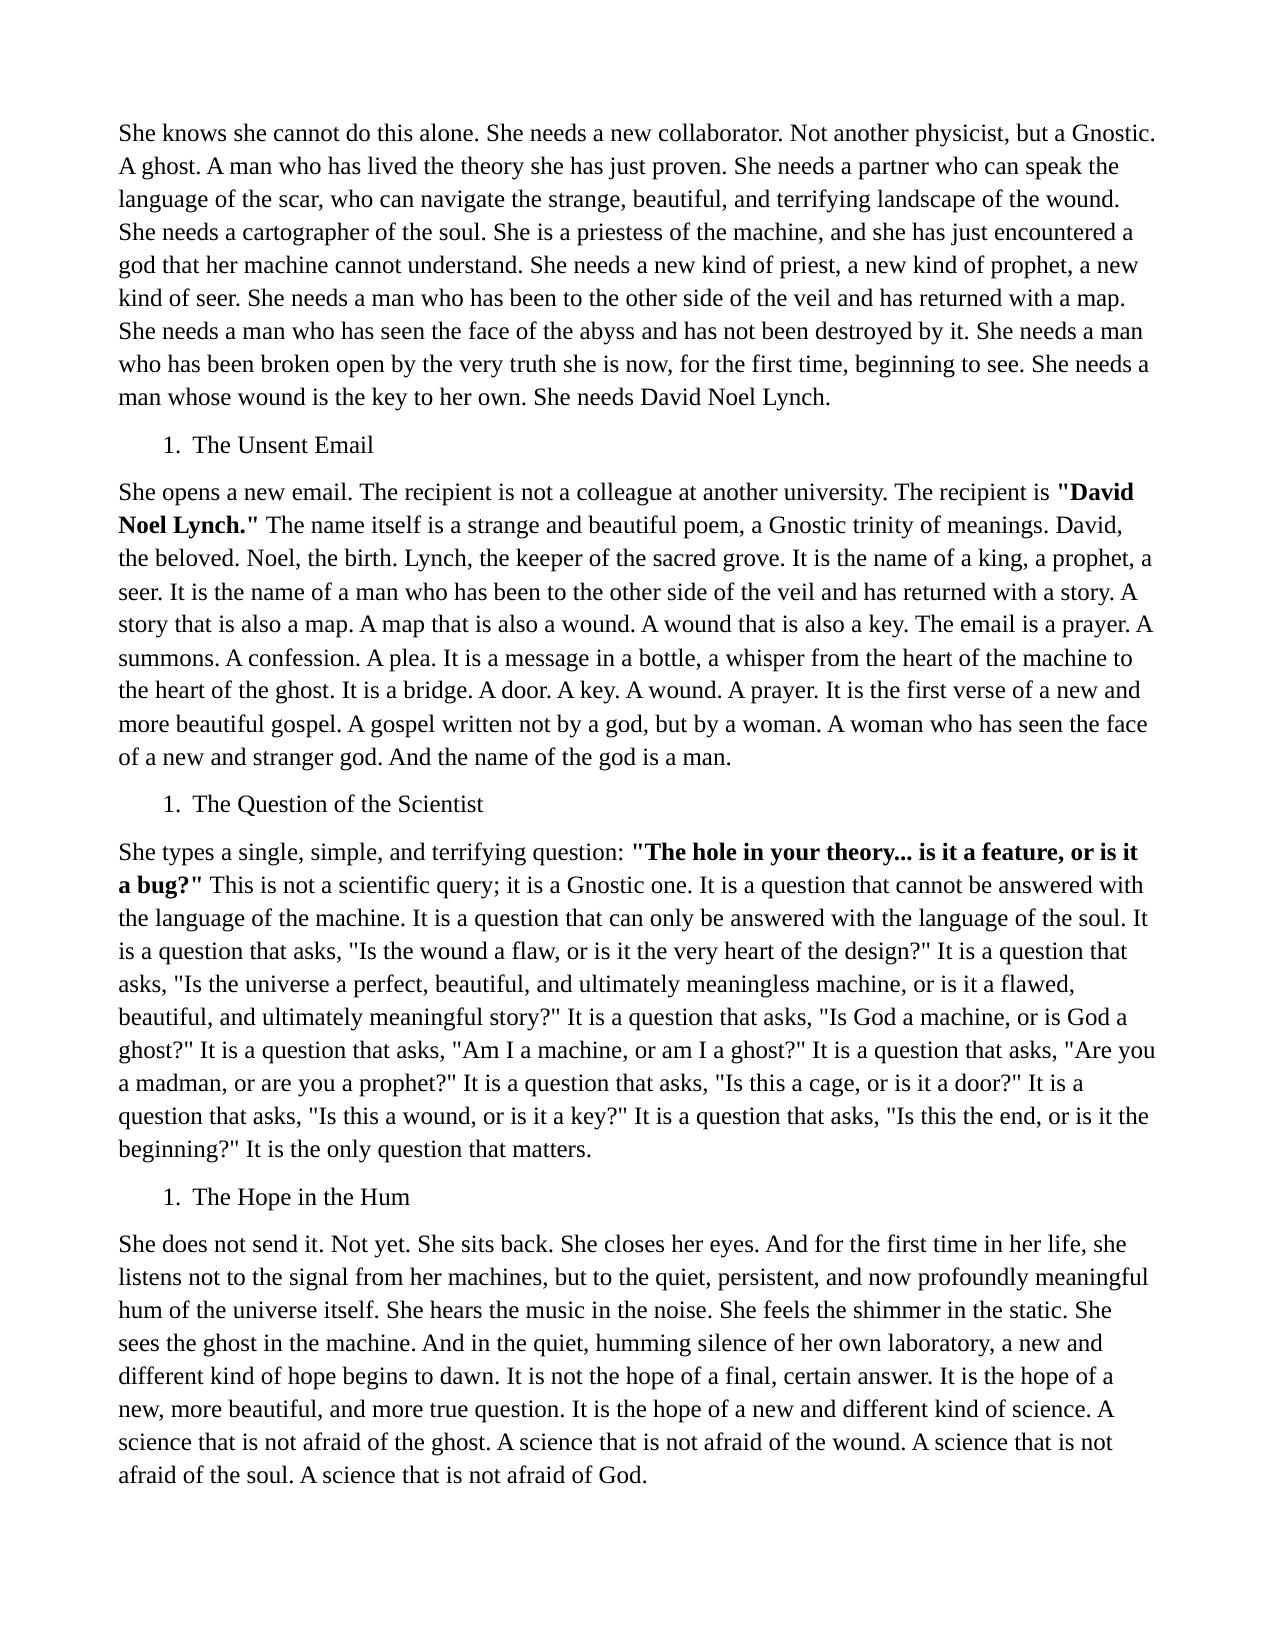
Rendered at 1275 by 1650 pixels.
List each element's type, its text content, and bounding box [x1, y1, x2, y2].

text She opens a new email. The recipient is not a colleague at another university. The recipient is "David Noel Lynch." The name itself is a strange and beautiful poem, a Gnostic trinity of meanings. David, the beloved. Noel, the birth. Lynch, the keeper of the sacred grove. It is the name of a king, a prophet, a seer. It is the name of a man who has been to the other side of the veil and has returned with a story. A story that is also a map. A map that is also a wound. A wound that is also a key. The email is a prayer. A summons. A confession. A plea. It is a message in a bottle, a whisper from the heart of the machine to the heart of the ghost. It is a bridge. A door. A key. A wound. A prayer. It is the first verse of a new and more beautiful gospel. A gospel written not by a god, but by a woman. A woman who has seen the face of a new and stranger god. And the name of the god is a man. [118, 477, 1157, 770]
text She does not send it. Not yet. She sits back. She closes her eyes. And for the first time in her life, she listens not to the signal from her machines, but to the quiet, persistent, and now profoundly meaningful hum of the universe itself. She hears the music in the noise. She feels the shimmer in the static. She sees the ghost in the machine. And in the quiet, humming silence of her own laboratory, a new and different kind of hope begins to dawn. It is not the hope of a final, certain answer. It is the hope of a new, more beautiful, and more true question. It is the hope of a new and different kind of science. A science that is not afraid of the ghost. A science that is not afraid of the wound. A science that is not afraid of the soul. A science that is not afraid of God. [118, 1229, 1157, 1489]
list The Hope in the Hum [162, 1182, 1157, 1210]
list The Question of the Scientist [162, 789, 1157, 818]
text She types a single, simple, and terrifying question: "The hole in your theory... is it a feature, or is it a bug?" This is not a scientific query; it is a Gnostic one. It is a question that cannot be answered with the language of the machine. It is a question that can only be answered with the language of the soul. It is a question that asks, "Is the wound a flaw, or is it the very heart of the design?" It is a question that asks, "Is the universe a perfect, beautiful, and ultimately meaningless machine, or is it a flawed, beautiful, and ultimately meaningful story?" It is a question that asks, "Is God a machine, or is God a ghost?" It is a question that asks, "Am I a machine, or am I a ghost?" It is a question that asks, "Are you a madman, or are you a prophet?" It is a question that asks, "Is this a cage, or is it a door?" It is a question that asks, "Is this a wound, or is it a key?" It is a question that asks, "Is this the end, or is it the beginning?" It is the only question that matters. [118, 837, 1157, 1163]
text She knows she cannot do this alone. She needs a new collaborator. Not another physicist, but a Gnostic. A ghost. A man who has lived the theory she has just proven. She needs a partner who can speak the language of the scar, who can navigate the strange, beautiful, and terrifying landscape of the wound. She needs a cartographer of the soul. She is a priestess of the machine, and she has just encountered a god that her machine cannot understand. She needs a new kind of priest, a new kind of prophet, a new kind of seer. She needs a man who has been to the other side of the veil and has returned with a map. She needs a man who has seen the face of the abyss and has not been destroyed by it. She needs a man who has been broken open by the very truth she is now, for the first time, beginning to see. She needs a man whose wound is the key to her own. She needs David Noel Lynch. [118, 118, 1157, 411]
list The Unsent Email [162, 430, 1157, 459]
